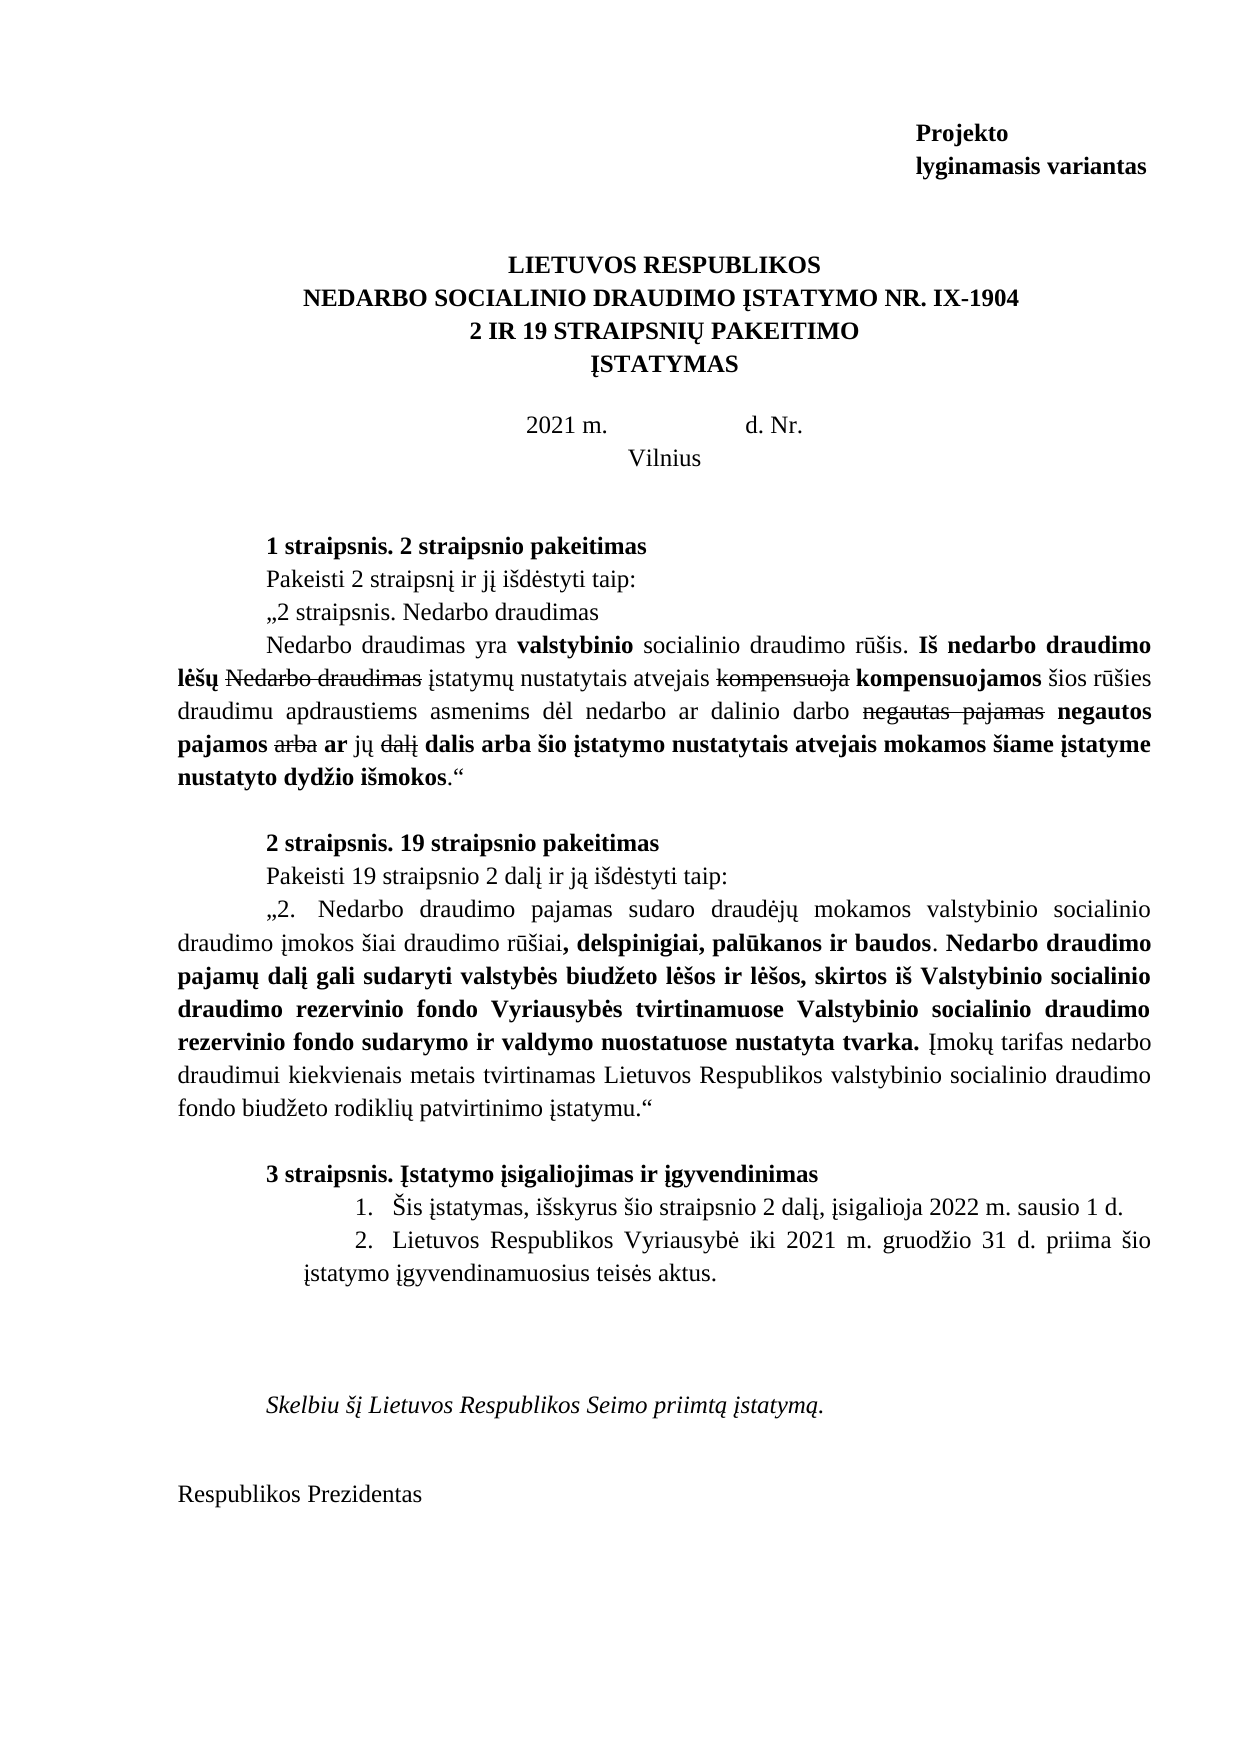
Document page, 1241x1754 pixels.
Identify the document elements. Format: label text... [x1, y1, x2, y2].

text Pakeisti 2 straipsnį ir jį išdėstyti taip: [177, 564, 1152, 593]
text 2 IR 19 STRAIPSNIŲ PAKEITIMO [177, 316, 1152, 345]
text 1 straipsnis. 2 straipsnio pakeitimas [177, 531, 1152, 560]
text Projekto [916, 118, 1152, 147]
text NEDARBO SOCIALINIO DRAUDIMO ĮSTATYMO NR. IX-1904 [177, 283, 1152, 312]
text LIETUVOS RESPUBLIKOS [177, 250, 1152, 279]
text Respublikos Prezidentas [177, 1479, 1208, 1507]
text ĮSTATYMAS [177, 349, 1152, 378]
text 2021 m. d. Nr. [177, 410, 1152, 439]
text Vilnius [177, 443, 1152, 472]
text Skelbiu šį Lietuvos Respublikos Seimo priimtą įstatymą. [177, 1391, 1208, 1419]
list Šis įstatymas, išskyrus šio straipsnio 2 dalį, įsigalioja 2022 m. sausio 1 d. [354, 1192, 1152, 1221]
text lyginamasis variantas [916, 151, 1152, 180]
list Lietuvos Respublikos Vyriausybė iki 2021 m. gruodžio 31 d. priima šio įstatymo įgyvendinamuosius teisės aktus. [266, 1225, 1152, 1287]
text „2 straipsnis. Nedarbo draudimas [177, 597, 1152, 626]
text „2. Nedarbo draudimo pajamas sudaro draudėjų mokamos valstybinio socialinio draudimo įmokos šiai draudimo rūšiai, delspinigiai, palūkanos ir baudos. Nedarbo draudimo pajamų dalį gali sudaryti valstybės biudžeto lėšos ir lėšos, skirtos iš Valstybinio socialinio draudimo rezervinio fondo Vyriausybės tvirtinamuose Valstybinio socialinio draudimo rezervinio fondo sudarymo ir valdymo nuostatuose nustatyta tvarka. Įmokų tarifas nedarbo draudimui kiekvienais metais tvirtinamas Lietuvos Respublikos valstybinio socialinio draudimo fondo biudžeto rodiklių patvirtinimo įstatymu.“ [177, 894, 1152, 1122]
text Pakeisti 19 straipsnio 2 dalį ir ją išdėstyti taip: [177, 861, 1152, 890]
text 2 straipsnis. 19 straipsnio pakeitimas [177, 828, 1152, 857]
text Nedarbo draudimas yra valstybinio socialinio draudimo rūšis. Iš nedarbo draudimo lėšų Nedarbo draudimas įstatymų nustatytais atvejais kompensuoja kompensuojamos šios rūšies draudimu apdraustiems asmenims dėl nedarbo ar dalinio darbo negautas pajamas negautos pajamos arba ar jų dalį dalis arba šio įstatymo nustatytais atvejais mokamos šiame įstatyme nustatyto dydžio išmokos.“ [177, 630, 1152, 791]
text 3 straipsnis. Įstatymo įsigaliojimas ir įgyvendinimas [177, 1159, 1152, 1188]
